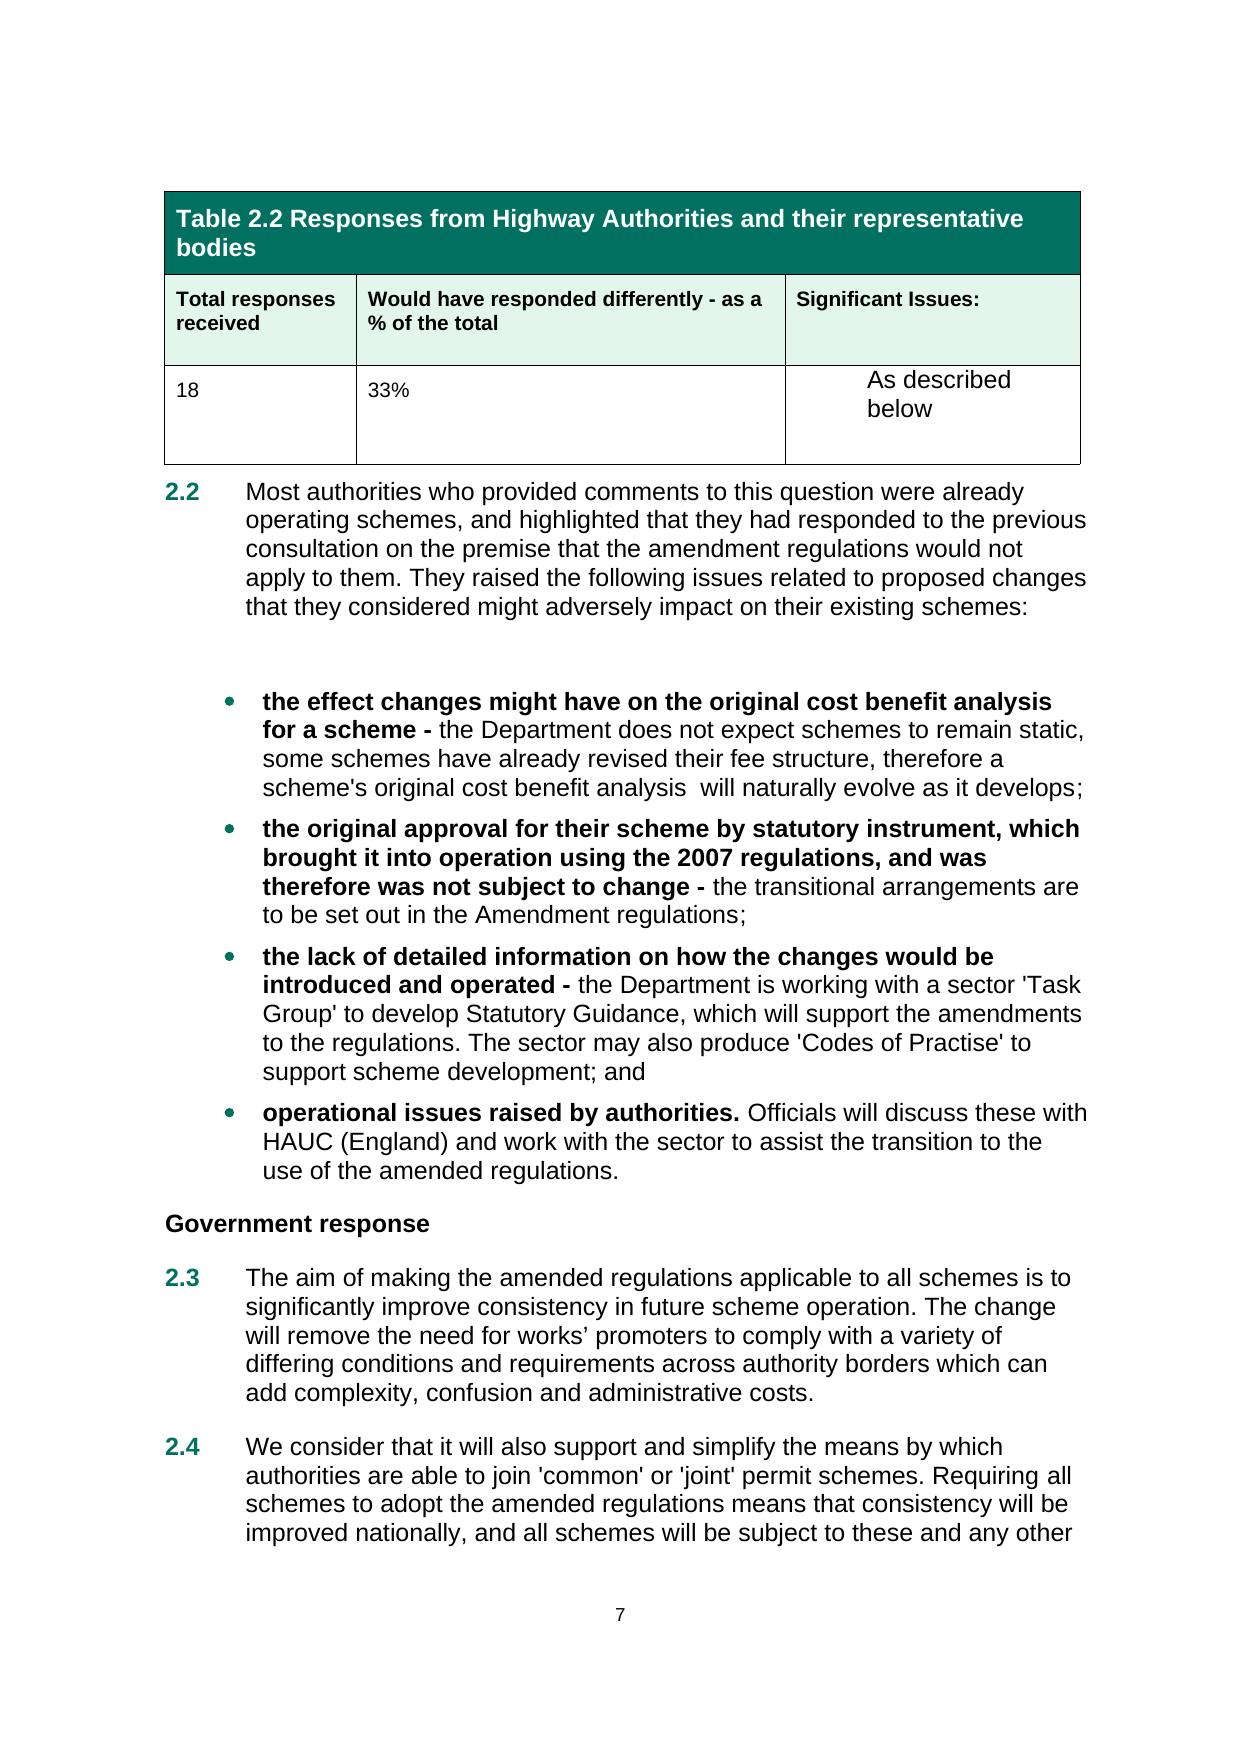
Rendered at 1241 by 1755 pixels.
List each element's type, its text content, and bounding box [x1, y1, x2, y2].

table_cell 18 [165, 366, 356, 463]
table_cell Significant Issues: [786, 275, 1080, 365]
text Government response [165, 1209, 1090, 1238]
list the lack of detailed information on how the changes would be introduced and operated - the Department is working with a sector 'Task Group' to develop Statutory Guidance, which will support the amendments to the regulations. The sector may also produce 'Codes of Practise' to support scheme development; and [225, 942, 1090, 1086]
list operational issues raised by authorities. Officials will discuss these with HAUC (England) and work with the sector to assist the transition to the use of the amended regulations. [225, 1098, 1090, 1184]
list the original approval for their scheme by statutory instrument, which brought it into operation using the 2007 regulations, and was therefore was not subject to change - the transitional arrangements are to be set out in the Amendment regulations; [225, 814, 1090, 929]
list We consider that it will also support and simplify the means by which authorities are able to join 'common' or 'joint' permit schemes. Requiring all schemes to adopt the amended regulations means that consistency will be improved nationally, and all schemes will be subject to these and any other [165, 1432, 1090, 1547]
table_cell As described below [786, 366, 1080, 463]
list The aim of making the amended regulations applicable to all schemes is to significantly improve consistency in future scheme operation. The change will remove the need for works’ promoters to comply with a variety of differing conditions and requirements across authority borders which can add complexity, confusion and administrative costs. [165, 1263, 1090, 1407]
table_cell Total responses received [165, 275, 356, 365]
table_cell Would have responded differently - as a % of the total [357, 275, 785, 365]
table_header Table 2.2 Responses from Highway Authorities and their representative bodies [165, 192, 1080, 274]
list Most authorities who provided comments to this question were already operating schemes, and highlighted that they had responded to the previous consultation on the premise that the amendment regulations would not apply to them. They raised the following issues related to proposed changes that they considered might adversely impact on their existing schemes: [165, 476, 1090, 620]
list the effect changes might have on the original cost benefit analysis for a scheme - the Department does not expect schemes to remain static, some schemes have already revised their fee structure, therefore a scheme's original cost benefit analysis will naturally evolve as it develops; [225, 686, 1090, 802]
table_cell 33% [357, 366, 785, 463]
